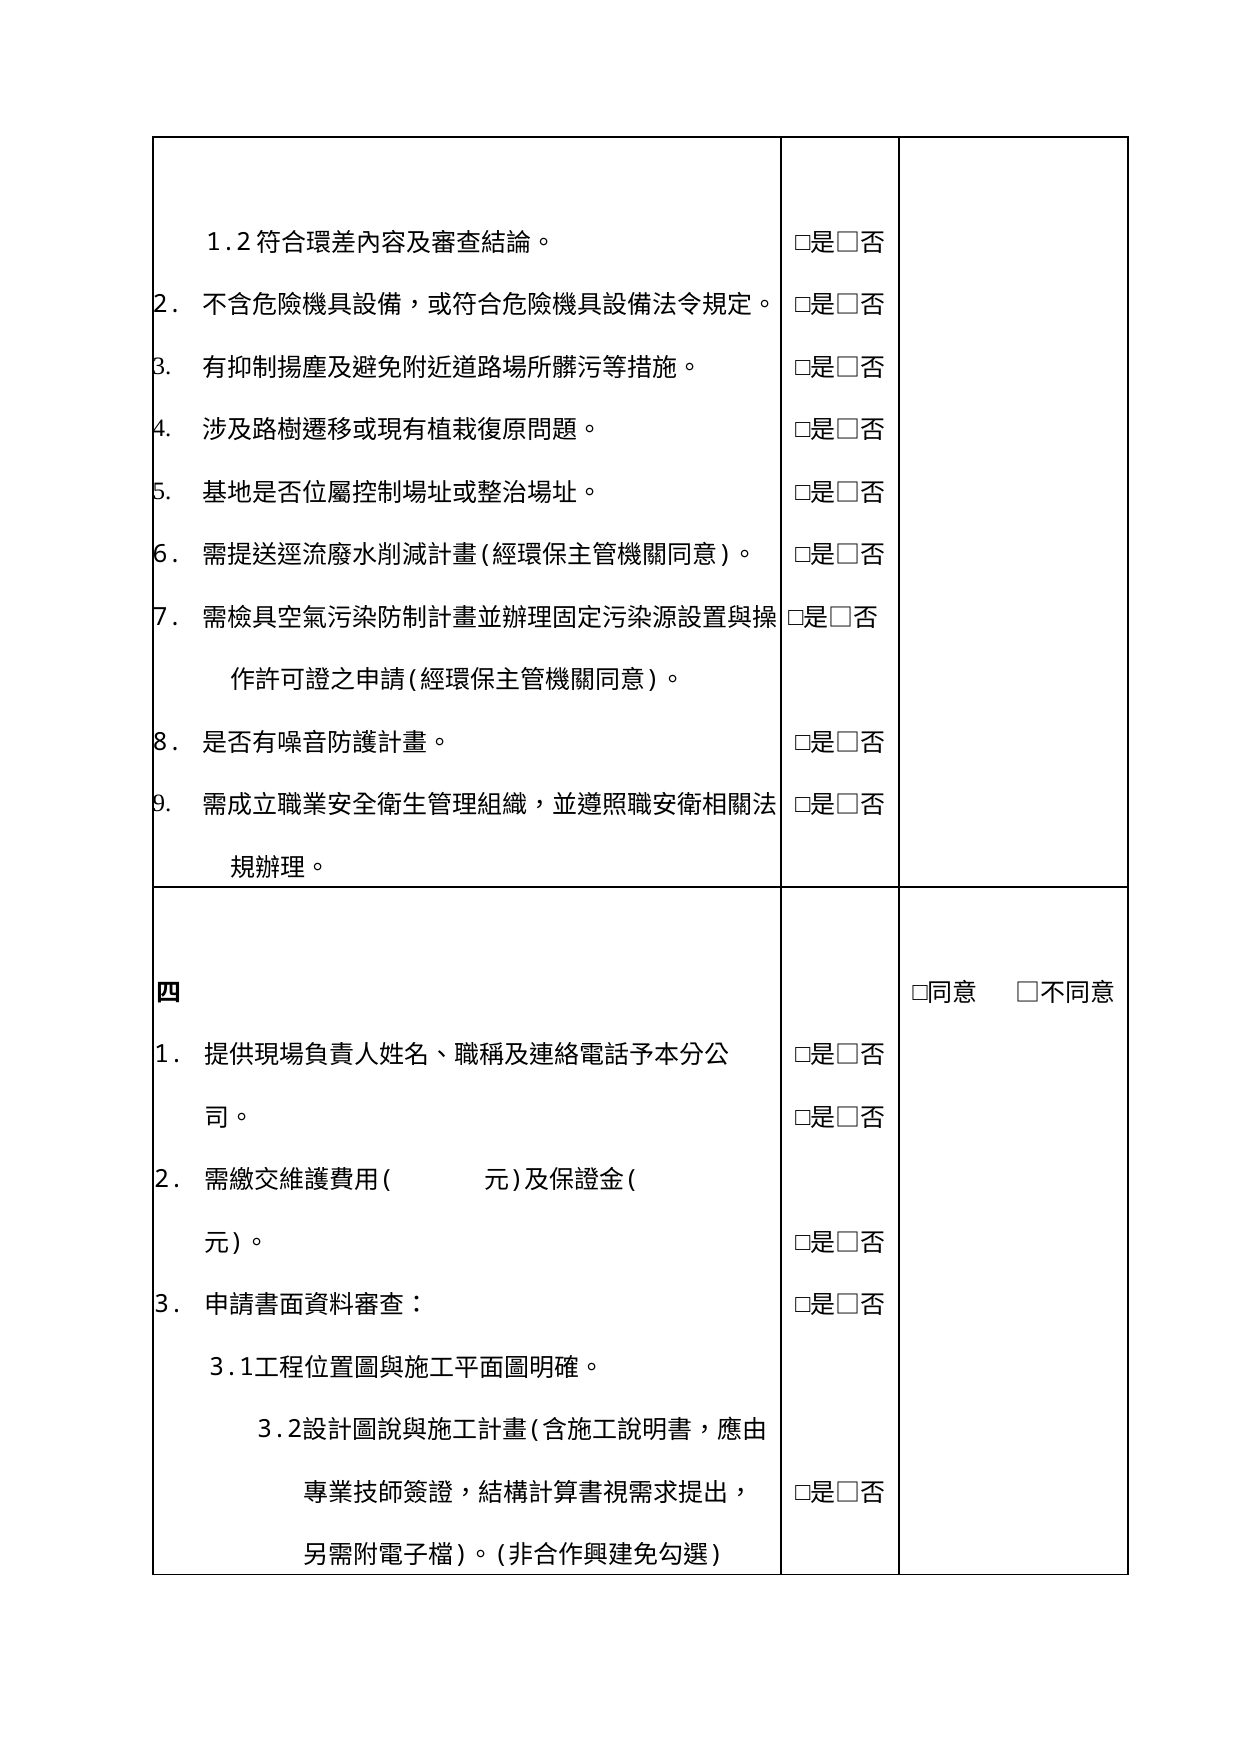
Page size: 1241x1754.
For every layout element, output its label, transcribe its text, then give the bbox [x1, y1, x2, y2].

table_cell 四 提供現場負責人姓名、職稱及連絡電話予本分公司。 需繳交維護費用( 元)及保證金( 元)。 申請書面資料審查： 工程位置圖與施工平面圖明確。 設計圖說與施工計畫(含施工說明書，應由專業技師簽證，結構計算書視需求提出，另需附電子檔)。(非合作興建免勾選) 工程預算書(環境保護費、安全衛生費、施工品質管理費、廠商利潤管理費與工程保險費等，是否超出本局編列上限，須有專業技師簽證，並附電子檔。(非合作興建免勾選) 需提送土石方管制計畫，該計畫是否符合要求。 涉及建築管理 需建造執照申請。 符合使用分區規定 送建管單位辦理建造執照申請所送基地平面位置圖套繪於租賃契約租地圖面中，並包含地籍圖套繪。 面積計算使用之容積率、建蔽率符合「臺中港特定區計畫港埠專用區內各類分區或用地差別容積管制表」規定。 計算法定空地及綠地之留設面積，所涉及之地號範圍及面積正確，並符合租賃契約與周邊環境協調性。 本次申請所附建造執照申請相關資料與送建管主管機關資料一致。 含管線挖埋工程，或施工影響既有管線。 造成鄰近周邊既有設施(備)之影響。 提供申請資料並附完整電子檔案。 基地位址屬應予保護、禁止或限制建築地區，或為地下水管制區。 [154, 888, 780, 1574]
table_cell □同意 □不同意 [900, 888, 1127, 1574]
table_cell 三 涉及環境影響評估或環評承諾事項。 符合環說書及環評承諾。 符合環差內容及審查結論。 不含危險機具設備，或符合危險機具設備法令規定。 有抑制揚塵及避免附近道路場所髒污等措施。 涉及路樹遷移或現有植栽復原問題。 基地是否位屬控制場址或整治場址。 需提送逕流廢水削減計畫(經環保主管機關同意)。 需檢具空氣污染防制計畫並辦理固定污染源設置與操作許可證之申請(經環保主管機關同意)。 是否有噪音防護計畫。 需成立職業安全衛生管理組織，並遵照職安衛相關法規辦理。 [154, 138, 780, 886]
table_cell [900, 138, 1127, 886]
table_cell □是□否 □是□否 □是□否 □是□否 □是□否 [782, 888, 898, 1574]
table_cell □是□否 □是□否 □是□否 □是□否 □是□否 □是□否 □是□否 □是□否 □是□否 [782, 138, 898, 886]
